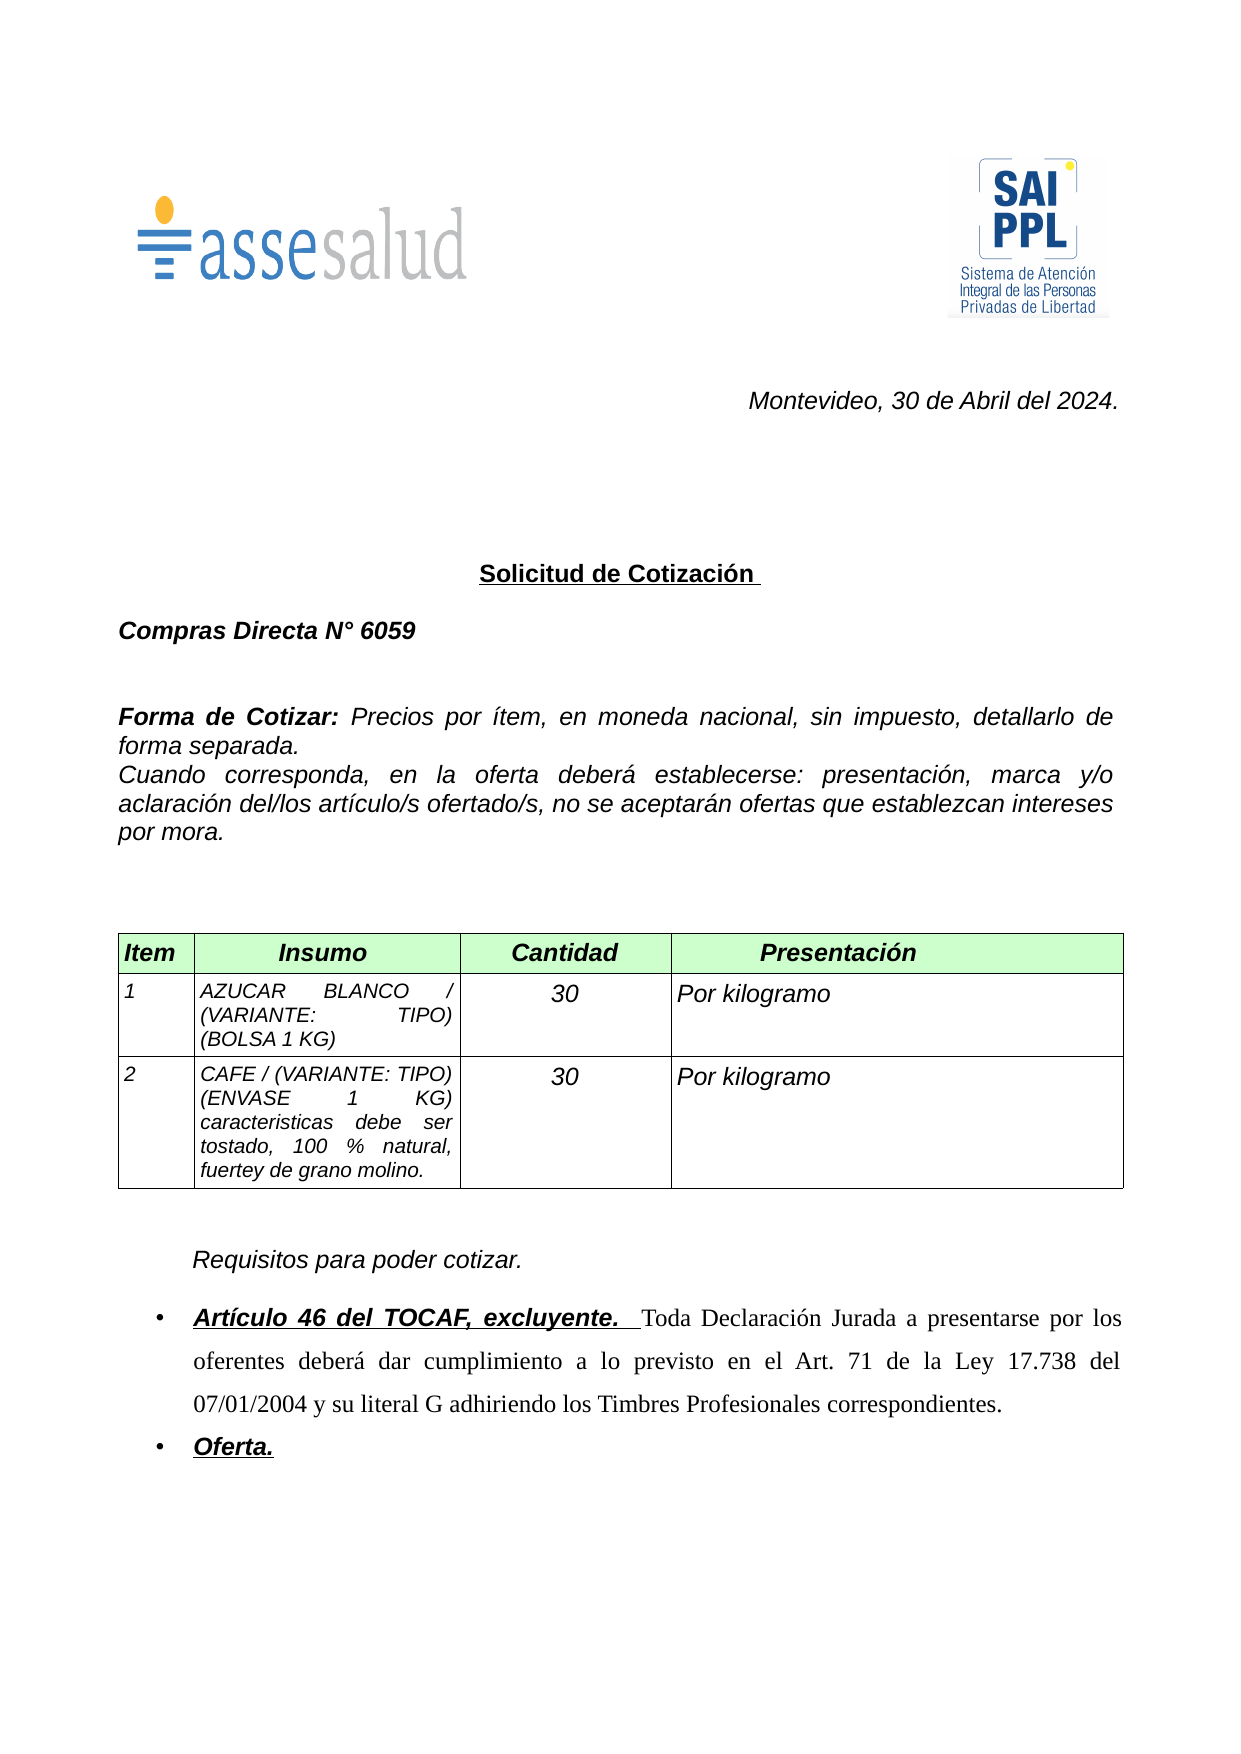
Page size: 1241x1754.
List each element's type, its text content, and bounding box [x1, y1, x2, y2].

picture [947, 155, 1110, 318]
list Oferta. [156, 1432, 1122, 1461]
text Solicitud de Cotización [118, 559, 1122, 587]
table_header Cantidad [461, 934, 671, 973]
table_cell 30 [461, 1057, 671, 1187]
list Artículo 46 del TOCAF, excluyente. Toda Declaración Jurada a presentarse por los oferentes deberá dar cumplimiento a lo previsto en el Art. 71 de la Ley 17.738 del 07/01/2004 y su literal G adhiriendo los Timbres Profesionales correspondientes. [156, 1303, 1122, 1418]
table_cell 1 [119, 974, 194, 1056]
table_cell Por kilogramo [672, 1057, 1123, 1187]
text Requisitos para poder cotizar. [118, 1245, 1117, 1274]
table_header Presentación [672, 934, 1123, 973]
table_cell 30 [461, 974, 671, 1056]
table_cell 2 [119, 1057, 194, 1187]
table_cell AZUCAR BLANCO / (VARIANTE: TIPO) (BOLSA 1 KG) [195, 974, 460, 1056]
text Montevideo, 30 de Abril del 2024. [118, 386, 1122, 415]
text Cuando corresponda, en la oferta deberá establecerse: presentación, marca y/o aclaración del/los artículo/s ofertado/s, no se aceptarán ofertas que establezcan intereses por mora. [118, 760, 1117, 846]
table_header Item [119, 934, 194, 973]
text Forma de Cotizar: Precios por ítem, en moneda nacional, sin impuesto, detallarlo de forma separada. [118, 702, 1117, 760]
picture [137, 196, 467, 280]
table_header Insumo [195, 934, 460, 973]
table_cell Por kilogramo [672, 974, 1123, 1056]
table_cell CAFE / (VARIANTE: TIPO) (ENVASE 1 KG) caracteristicas debe ser tostado, 100 % natural, fuertey de grano molino. [195, 1057, 460, 1187]
text Compras Directa N° 6059 [118, 616, 1122, 645]
